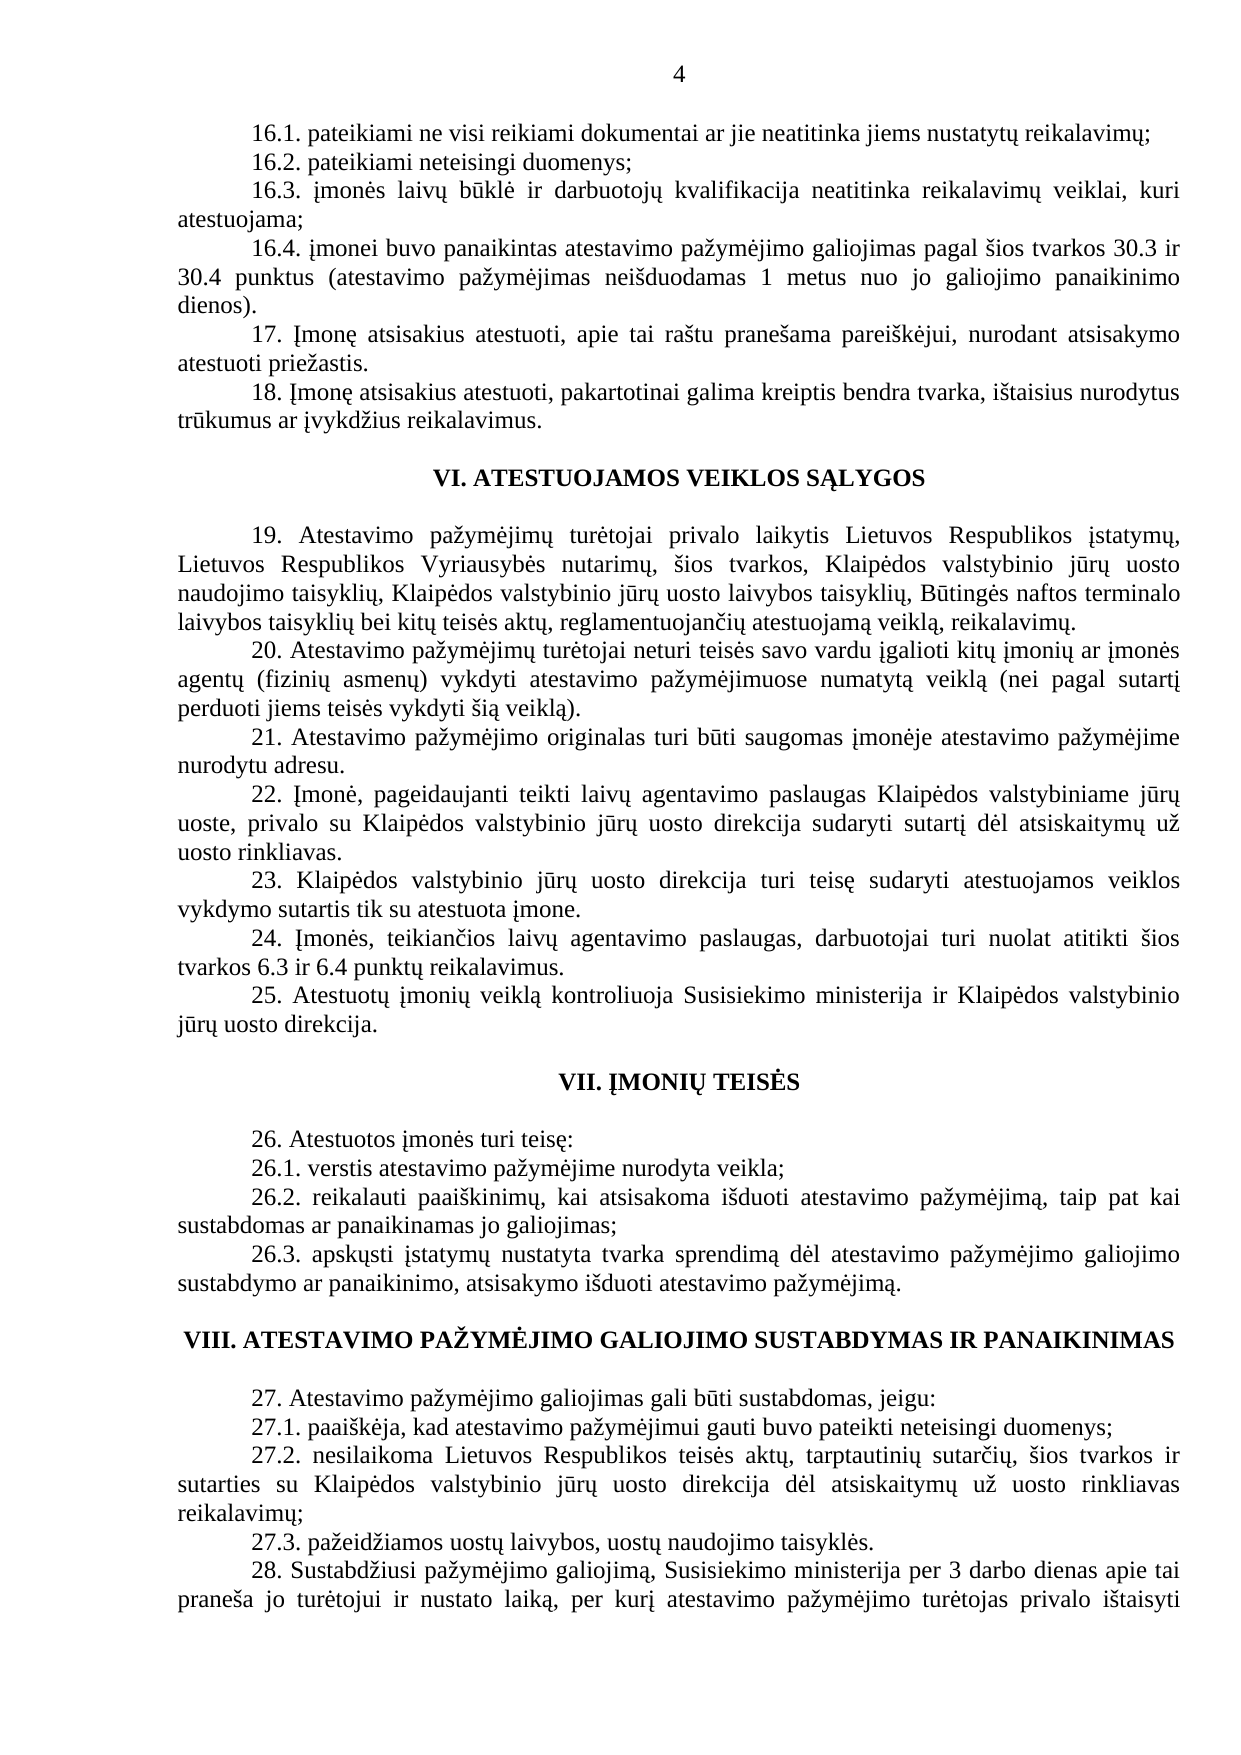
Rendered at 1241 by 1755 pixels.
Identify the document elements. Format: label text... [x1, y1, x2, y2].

text 25. Atestuotų įmonių veiklą kontroliuoja Susisiekimo ministerija ir Klaipėdos valstybinio jūrų uosto direkcija. [177, 981, 1181, 1038]
text 27.2. nesilaikoma Lietuvos Respublikos teisės aktų, tarptautinių sutarčių, šios tvarkos ir sutarties su Klaipėdos valstybinio jūrų uosto direkcija dėl atsiskaitymų už uosto rinkliavas reikalavimų; [177, 1441, 1181, 1527]
text 19. Atestavimo pažymėjimų turėtojai privalo laikytis Lietuvos Respublikos įstatymų, Lietuvos Respublikos Vyriausybės nutarimų, šios tvarkos, Klaipėdos valstybinio jūrų uosto naudojimo taisyklių, Klaipėdos valstybinio jūrų uosto laivybos taisyklių, Būtingės naftos terminalo laivybos taisyklių bei kitų teisės aktų, reglamentuojančių atestuojamą veiklą, reikalavimų. [177, 521, 1181, 636]
text 27.1. paaiškėja, kad atestavimo pažymėjimui gauti buvo pateikti neteisingi duomenys; [177, 1412, 1181, 1441]
text 20. Atestavimo pažymėjimų turėtojai neturi teisės savo vardu įgalioti kitų įmonių ar įmonės agentų (fizinių asmenų) vykdyti atestavimo pažymėjimuose numatytą veiklą (nei pagal sutartį perduoti jiems teisės vykdyti šią veiklą). [177, 636, 1181, 722]
text 24. Įmonės, teikiančios laivų agentavimo paslaugas, darbuotojai turi nuolat atitikti šios tvarkos 6.3 ir 6.4 punktų reikalavimus. [177, 923, 1181, 981]
text 18. Įmonę atsisakius atestuoti, pakartotinai galima kreiptis bendra tvarka, ištaisius nurodytus trūkumus ar įvykdžius reikalavimus. [177, 377, 1181, 434]
text 16.4. įmonei buvo panaikintas atestavimo pažymėjimo galiojimas pagal šios tvarkos 30.3 ir 30.4 punktus (atestavimo pažymėjimas neišduodamas 1 metus nuo jo galiojimo panaikinimo dienos). [177, 233, 1181, 319]
text 16.2. pateikiami neteisingi duomenys; [177, 147, 1181, 176]
text 16.1. pateikiami ne visi reikiami dokumentai ar jie neatitinka jiems nustatytų reikalavimų; [177, 118, 1181, 147]
text 26.3. apskųsti įstatymų nustatyta tvarka sprendimą dėl atestavimo pažymėjimo galiojimo sustabdymo ar panaikinimo, atsisakymo išduoti atestavimo pažymėjimą. [177, 1239, 1181, 1297]
text 26.2. reikalauti paaiškinimų, kai atsisakoma išduoti atestavimo pažymėjimą, taip pat kai sustabdomas ar panaikinamas jo galiojimas; [177, 1182, 1181, 1239]
text 23. Klaipėdos valstybinio jūrų uosto direkcija turi teisę sudaryti atestuojamos veiklos vykdymo sutartis tik su atestuota įmone. [177, 866, 1181, 923]
text 21. Atestavimo pažymėjimo originalas turi būti saugomas įmonėje atestavimo pažymėjime nurodytu adresu. [177, 722, 1181, 779]
text 17. Įmonę atsisakius atestuoti, apie tai raštu pranešama pareiškėjui, nurodant atsisakymo atestuoti priežastis. [177, 319, 1181, 377]
text VII. ĮMONIŲ TEISĖS [177, 1067, 1181, 1096]
text 26. Atestuotos įmonės turi teisę: [177, 1124, 1181, 1153]
text 27. Atestavimo pažymėjimo galiojimas gali būti sustabdomas, jeigu: [177, 1383, 1181, 1412]
text 28. Sustabdžiusi pažymėjimo galiojimą, Susisiekimo ministerija per 3 darbo dienas apie tai praneša jo turėtojui ir nustato laiką, per kurį atestavimo pažymėjimo turėtojas privalo ištaisyti [177, 1556, 1181, 1613]
text 26.1. verstis atestavimo pažymėjime nurodyta veikla; [177, 1153, 1181, 1182]
text 22. Įmonė, pageidaujanti teikti laivų agentavimo paslaugas Klaipėdos valstybiniame jūrų uoste, privalo su Klaipėdos valstybinio jūrų uosto direkcija sudaryti sutartį dėl atsiskaitymų už uosto rinkliavas. [177, 779, 1181, 866]
text VIII. ATESTAVIMO PAŽYMĖJIMO GALIOJIMO SUSTABDYMAS IR PANAIKINIMAS [177, 1326, 1181, 1354]
text VI. ATESTUOJAMOS VEIKLOS SĄLYGOS [177, 463, 1181, 492]
text 27.3. pažeidžiamos uostų laivybos, uostų naudojimo taisyklės. [177, 1527, 1181, 1556]
text 16.3. įmonės laivų būklė ir darbuotojų kvalifikacija neatitinka reikalavimų veiklai, kuri atestuojama; [177, 176, 1181, 233]
